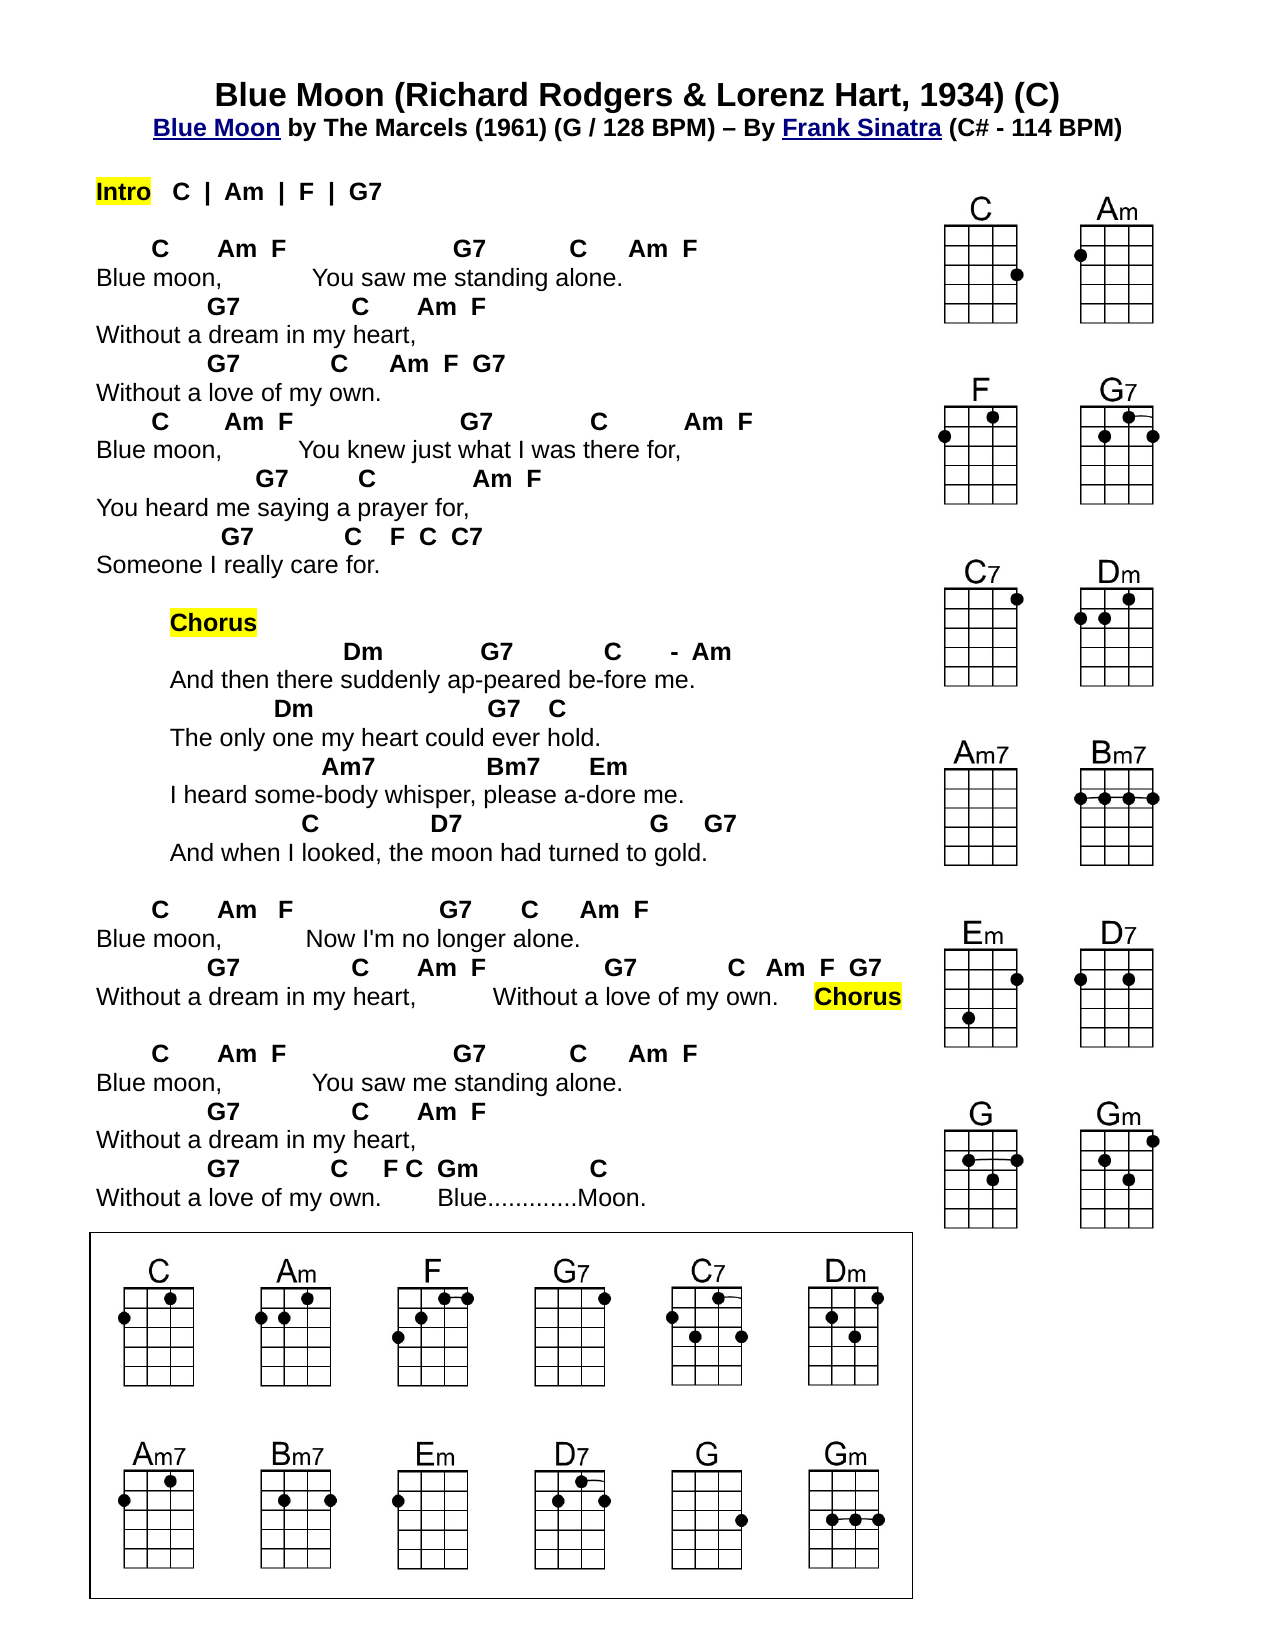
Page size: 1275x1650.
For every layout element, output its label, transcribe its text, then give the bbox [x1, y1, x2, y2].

table_cell [501, 1233, 638, 1416]
table_cell [912, 715, 1048, 894]
picture [925, 357, 1035, 523]
picture [242, 1238, 349, 1405]
picture [379, 1421, 486, 1588]
picture [1062, 176, 1172, 342]
table_cell [91, 1416, 227, 1598]
table_cell [912, 352, 1048, 533]
picture [790, 1421, 897, 1587]
picture [242, 1421, 349, 1587]
picture [379, 1238, 486, 1405]
picture [925, 1081, 1035, 1247]
picture [653, 1421, 760, 1588]
table_cell [775, 1233, 912, 1416]
picture [653, 1238, 760, 1404]
table_cell [912, 895, 1048, 1076]
picture [105, 1238, 212, 1405]
table_header Intro C | Am | F | G7 C Am F G7 C Am F Blue moon, You saw me standing alone. G7 C Am F Without a dream in my heart, G7 C Am F G7 Without a love of my own. C Am F G7 C Am F Blue moon, You knew just what I was there for, G7 C Am F You heard me saying a prayer for, G7 C F C C7 Someone I really care for. Chorus Dm G7 C - Am And then there suddenly ap-peared be-fore me. Dm G7 C The only one my heart could ever hold. Am7 Bm7 Em I heard some-body whisper, please a-dore me. C D7 G G7 And when I looked, the moon had turned to gold. C Am F G7 C Am F Blue moon, Now I'm no longer alone. G7 C Am F G7 C Am F G7 Without a dream in my heart, Without a love of my own. Chorus C Am F G7 C Am F Blue moon, You saw me standing alone. G7 C Am F Without a dream in my heart, G7 C F C Gm C Without a love of my own. Blue.............Moon. [90, 171, 912, 1232]
picture [1062, 357, 1172, 523]
picture [1062, 900, 1172, 1066]
text Blue Moon by The Marcels (1961) (G / 128 BPM) – By Frank Sinatra (C# - 114 BPM) [90, 113, 1185, 142]
picture [1062, 1081, 1172, 1247]
table_cell [912, 1076, 1048, 1416]
picture [925, 900, 1035, 1066]
table_cell [913, 1416, 1048, 1598]
table_cell [638, 1233, 775, 1416]
table_cell [364, 1233, 501, 1416]
table_cell [364, 1416, 501, 1598]
picture [925, 176, 1035, 342]
table_cell [912, 534, 1048, 715]
table_cell [227, 1233, 364, 1416]
table_cell [1049, 715, 1185, 894]
table_cell [1049, 534, 1185, 715]
table_cell [91, 1233, 227, 1416]
text Blue Moon (Richard Rodgers & Lorenz Hart, 1934) (C) [90, 75, 1185, 113]
picture [516, 1421, 623, 1588]
table_cell [638, 1416, 775, 1598]
table_cell [227, 1416, 364, 1598]
table_header [912, 171, 1048, 352]
table_cell [1049, 352, 1185, 533]
table_cell [501, 1416, 638, 1598]
picture [925, 539, 1035, 705]
picture [1062, 720, 1172, 884]
table_header [1049, 171, 1185, 352]
table_cell [1049, 1076, 1185, 1416]
table_cell [775, 1416, 912, 1598]
picture [1062, 539, 1172, 705]
picture [925, 720, 1035, 884]
picture [516, 1238, 623, 1405]
picture [105, 1421, 212, 1587]
table_cell [1049, 1416, 1185, 1598]
picture [790, 1238, 896, 1404]
table_cell [1049, 895, 1185, 1076]
